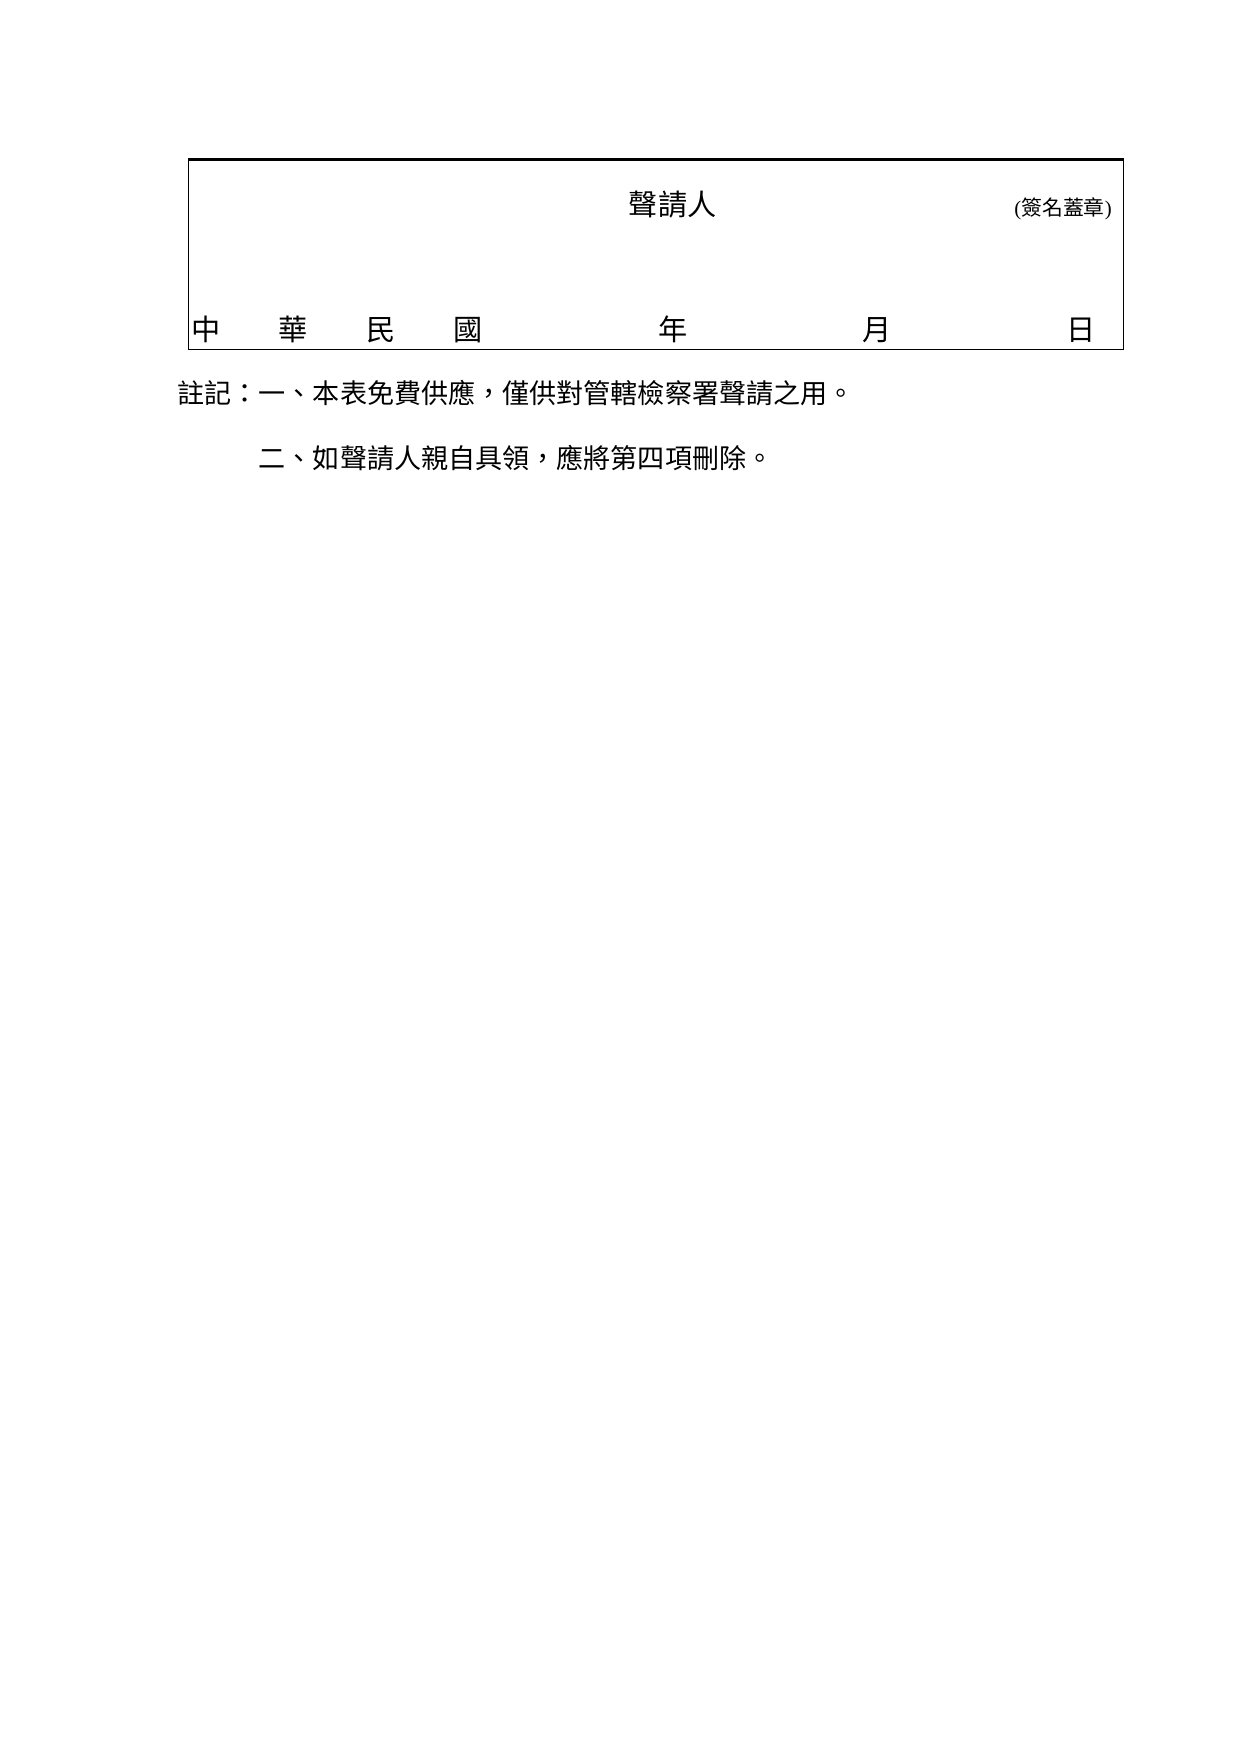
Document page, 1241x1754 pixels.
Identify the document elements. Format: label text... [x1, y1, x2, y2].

table_cell 聲請人 (簽名蓋章) 中 華 民 國 年 月 日 [189, 161, 1123, 349]
text 二、如聲請人親自具領，應將第四項刪除。 [177, 412, 1122, 475]
text 註記：一、本表免費供應，僅供對管轄檢察署聲請之用。 [177, 350, 1122, 412]
